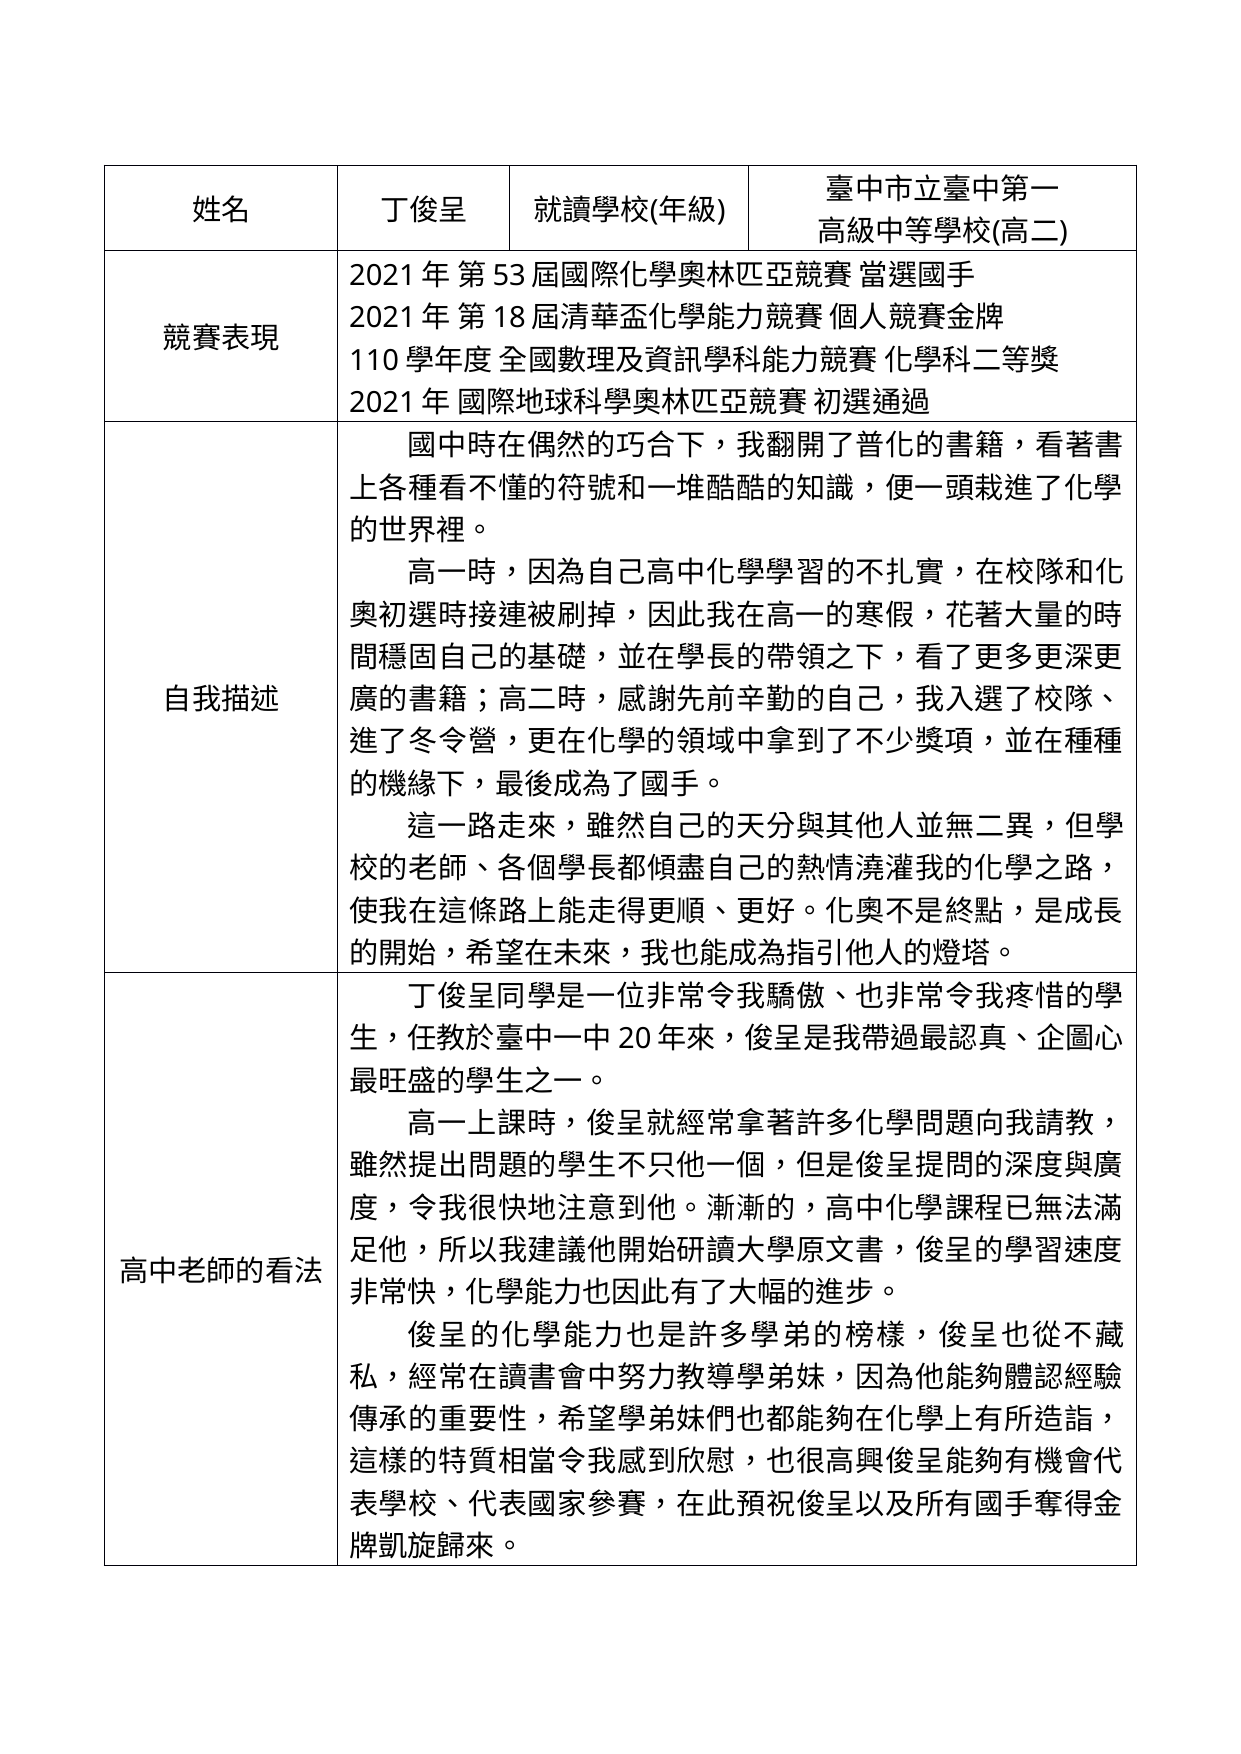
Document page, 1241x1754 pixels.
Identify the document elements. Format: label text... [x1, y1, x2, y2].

table_cell 高中老師的看法 [105, 973, 337, 1565]
table_cell 國中時在偶然的巧合下，我翻開了普化的書籍，看著書上各種看不懂的符號和一堆酷酷的知識，便一頭栽進了化學的世界裡。 高一時，因為自己高中化學學習的不扎實，在校隊和化奧初選時接連被刷掉，因此我在高一的寒假，花著大量的時間穩固自己的基礎，並在學長的帶領之下，看了更多更深更廣的書籍；高二時，感謝先前辛勤的自己，我入選了校隊、進了冬令營，更在化學的領域中拿到了不少獎項，並在種種的機緣下，最後成為了國手。 這一路走來，雖然自己的天分與其他人並無二異，但學校的老師、各個學長都傾盡自己的熱情澆灌我的化學之路，使我在這條路上能走得更順、更好。化奧不是終點，是成長的開始，希望在未來，我也能成為指引他人的燈塔。 [338, 422, 1136, 972]
table_header 臺中市立臺中第一 高級中等學校(高二) [749, 166, 1136, 250]
table_cell 丁俊呈同學是一位非常令我驕傲、也非常令我疼惜的學生，任教於臺中一中20年來，俊呈是我帶過最認真、企圖心最旺盛的學生之一。 高一上課時，俊呈就經常拿著許多化學問題向我請教，雖然提出問題的學生不只他一個，但是俊呈提問的深度與廣度，令我很快地注意到他。漸漸的，高中化學課程已無法滿足他，所以我建議他開始研讀大學原文書，俊呈的學習速度非常快，化學能力也因此有了大幅的進步。 俊呈的化學能力也是許多學弟的榜樣，俊呈也從不藏私，經常在讀書會中努力教導學弟妹，因為他能夠體認經驗傳承的重要性，希望學弟妹們也都能夠在化學上有所造詣，這樣的特質相當令我感到欣慰，也很高興俊呈能夠有機會代表學校、代表國家參賽，在此預祝俊呈以及所有國手奪得金牌凱旋歸來。 [338, 973, 1136, 1565]
table_header 丁俊呈 [338, 166, 509, 250]
table_cell 2021年 第53屆國際化學奧林匹亞競賽 當選國手 2021年 第18屆清華盃化學能力競賽 個人競賽金牌 110學年度 全國數理及資訊學科能力競賽 化學科二等獎 2021年 國際地球科學奧林匹亞競賽 初選通過 [338, 251, 1136, 421]
table_cell 自我描述 [105, 422, 337, 972]
table_header 姓名 [105, 166, 337, 250]
table_cell 競賽表現 [105, 251, 337, 421]
table_header 就讀學校(年級) [510, 166, 748, 250]
